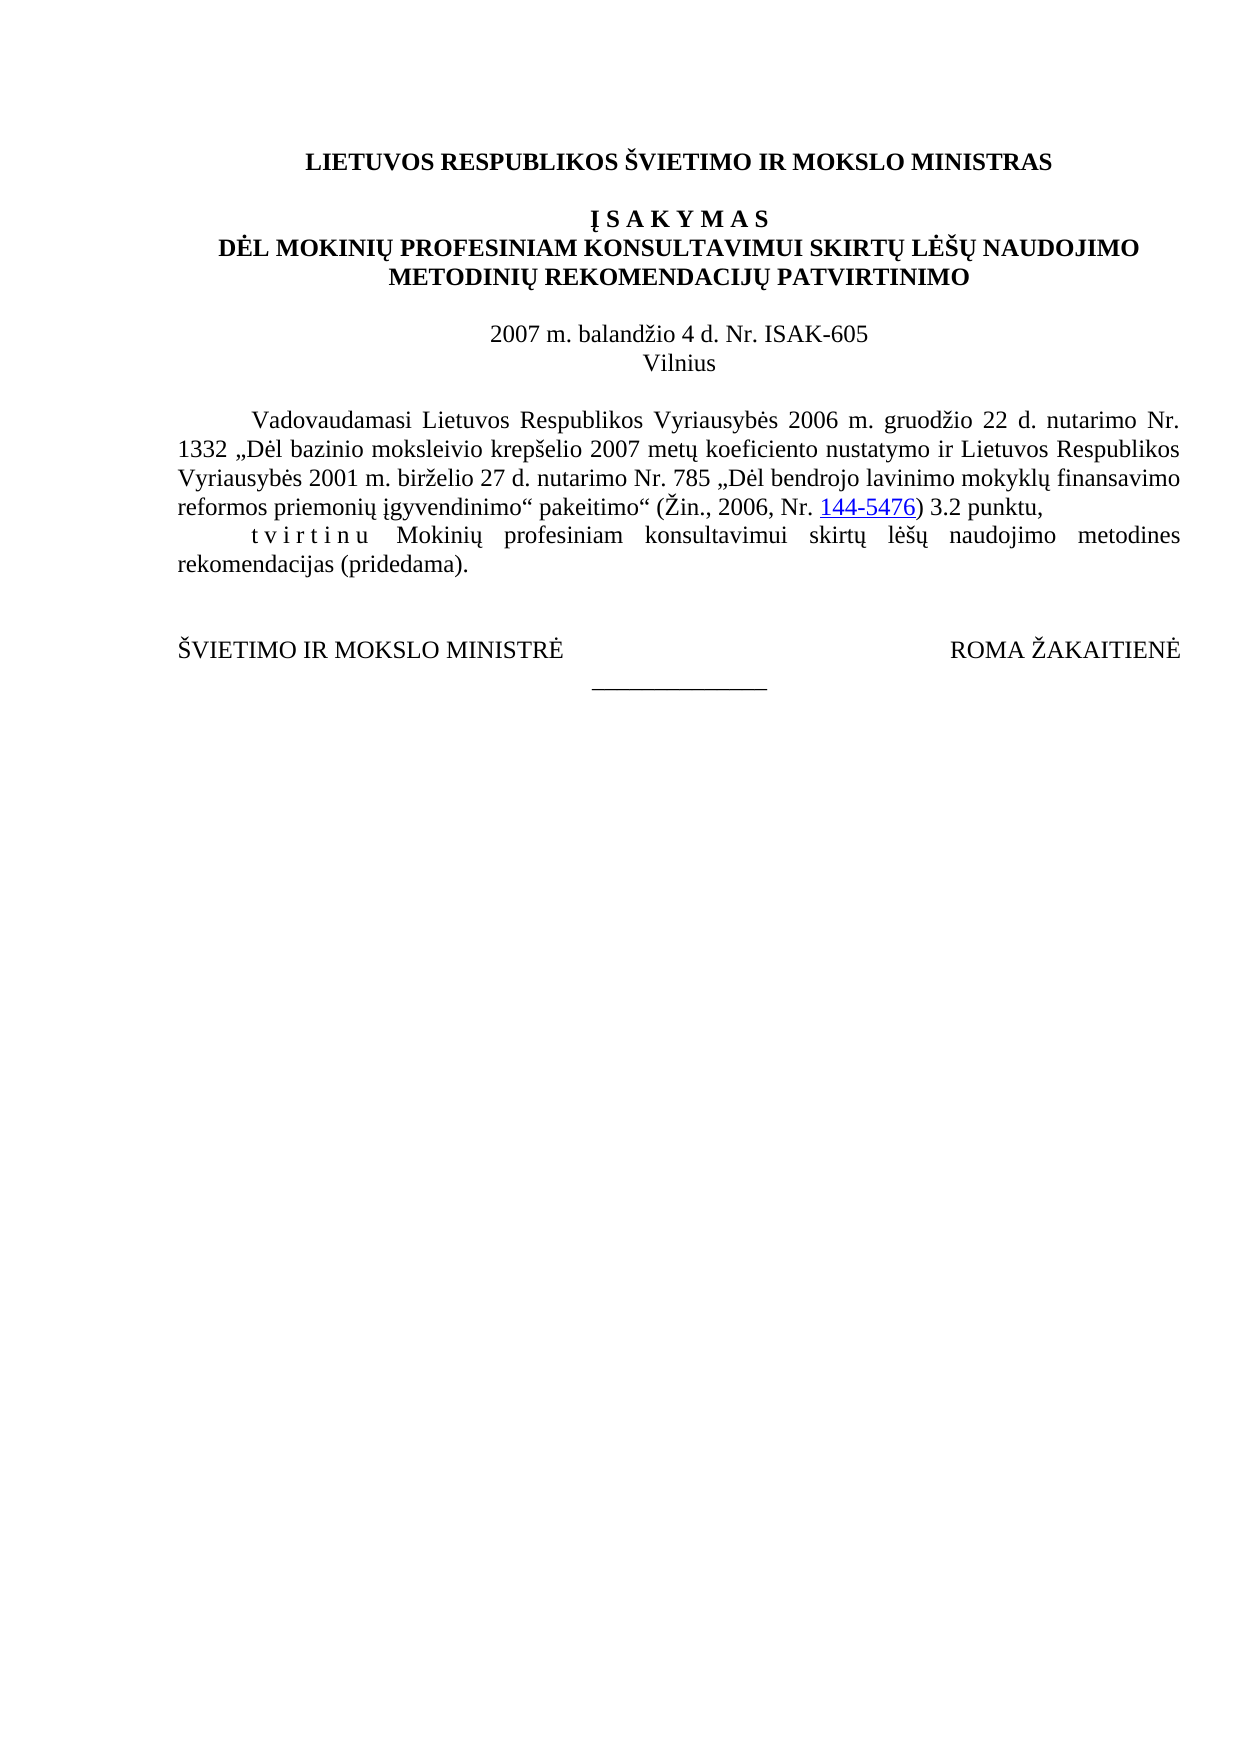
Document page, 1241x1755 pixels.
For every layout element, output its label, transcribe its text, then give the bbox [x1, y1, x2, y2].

text Į S A K Y M A S [177, 204, 1181, 233]
text ŠVIETIMO IR MOKSLO MINISTRĖ ROMA ŽAKAITIENĖ [177, 636, 1181, 664]
text ______________ [177, 664, 1181, 693]
text tvirtinu Mokinių profesiniam konsultavimui skirtų lėšų naudojimo metodines rekomendacijas (pridedama). [177, 521, 1181, 578]
text 2007 m. balandžio 4 d. Nr. ISAK-605 [177, 319, 1181, 348]
text LIETUVOS RESPUBLIKOS ŠVIETIMO IR MOKSLO MINISTRAS [177, 147, 1181, 176]
text DĖL MOKINIŲ PROFESINIAM KONSULTAVIMUI SKIRTŲ LĖŠŲ NAUDOJIMO METODINIŲ REKOMENDACIJŲ PATVIRTINIMO [177, 233, 1181, 291]
text Vilnius [177, 348, 1181, 377]
text Vadovaudamasi Lietuvos Respublikos Vyriausybės 2006 m. gruodžio 22 d. nutarimo Nr. 1332 „Dėl bazinio moksleivio krepšelio 2007 metų koeficiento nustatymo ir Lietuvos Respublikos Vyriausybės 2001 m. birželio 27 d. nutarimo Nr. 785 „Dėl bendrojo lavinimo mokyklų finansavimo reformos priemonių įgyvendinimo“ pakeitimo“ (Žin., 2006, Nr. 144-5476) 3.2 punktu, [177, 406, 1181, 521]
